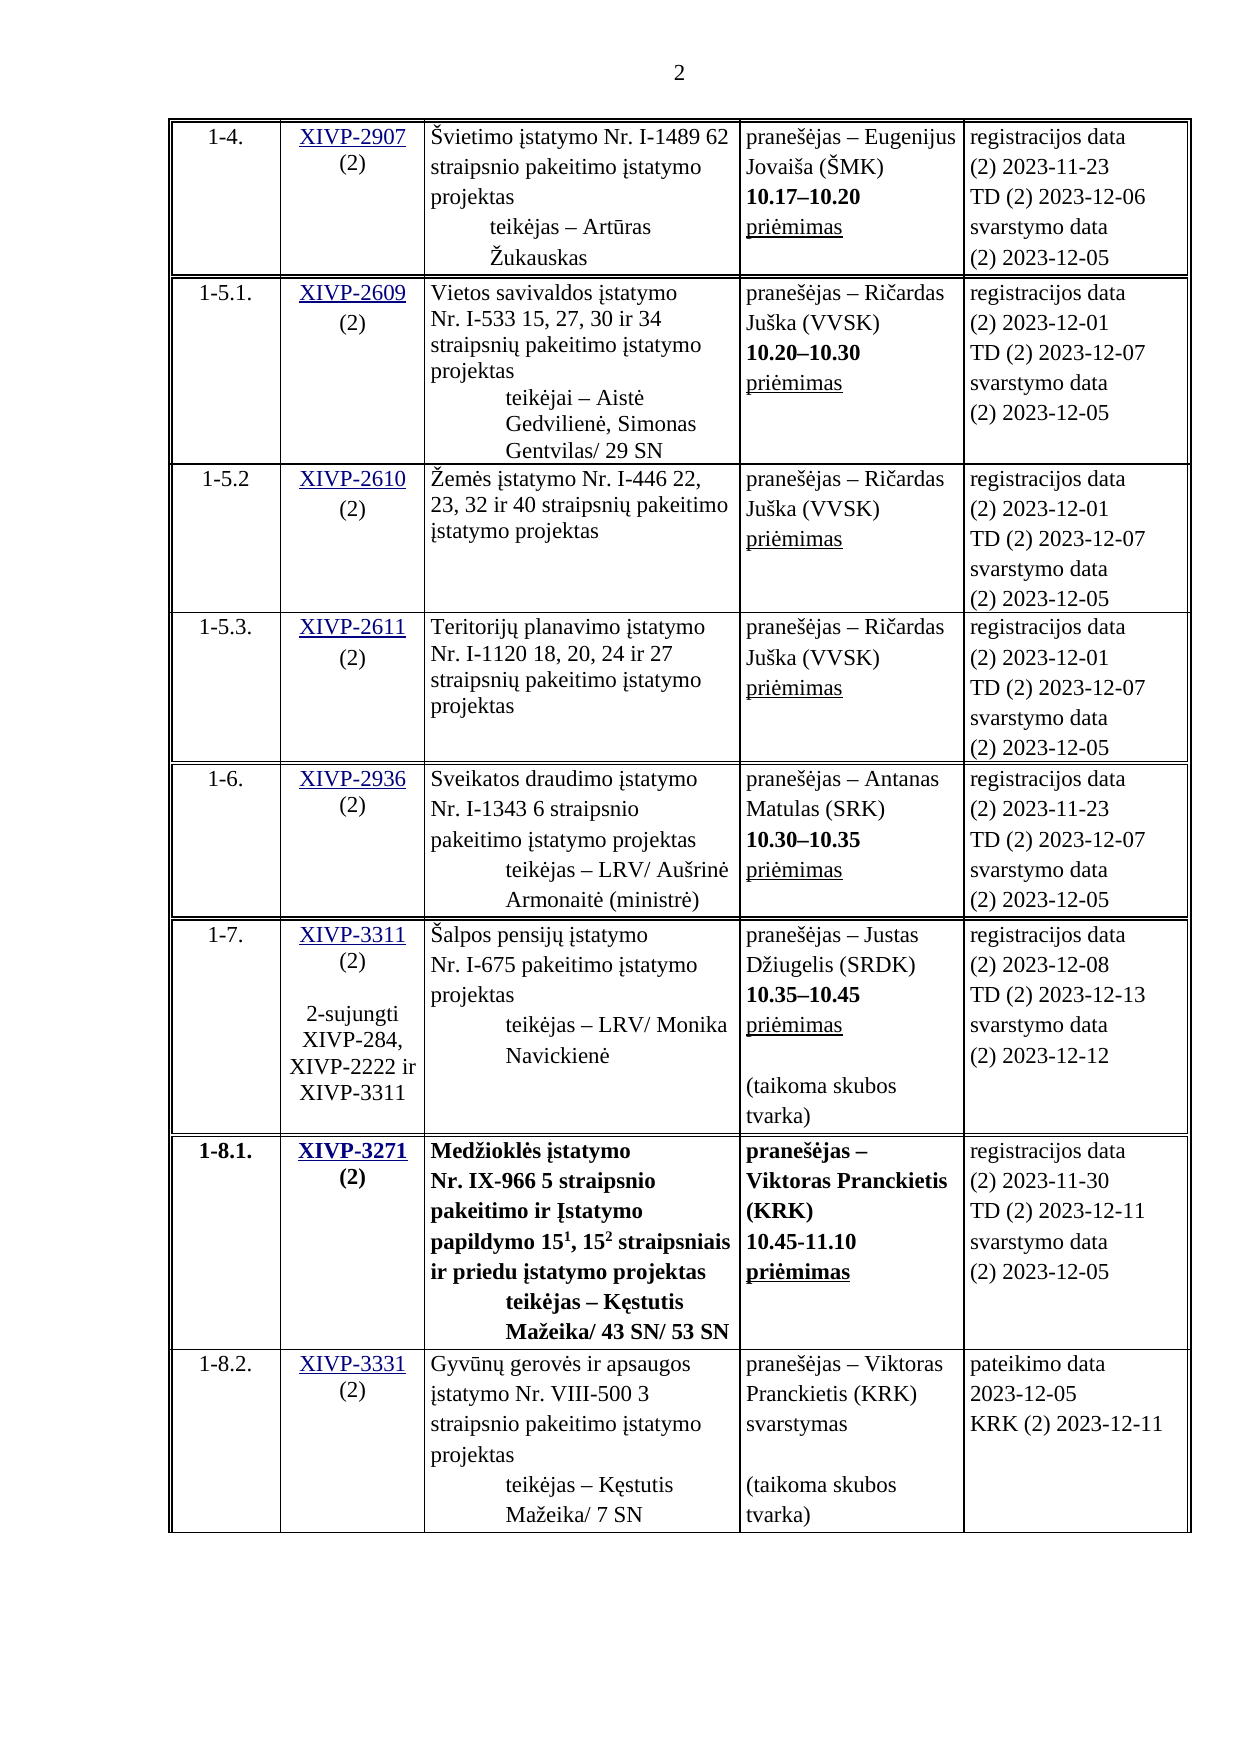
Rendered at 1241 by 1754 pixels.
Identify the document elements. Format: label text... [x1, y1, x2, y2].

table_cell XIVP-3311 (2) 2-sujungti XIVP-284, XIVP-2222 ir XIVP-3311 [281, 921, 424, 1132]
table_cell pranešėjas – Justas Džiugelis (SRDK) 10.35–10.45 priėmimas (taikoma skubos tvarka) [741, 921, 963, 1132]
table_cell 1-5.3. [173, 613, 280, 761]
table_cell [1192, 916, 1240, 1132]
table_cell registracijos data (2) 2023-12-01 TD (2) 2023-12-07 svarstymo data (2) 2023-12-05 [965, 279, 1187, 463]
table_cell 1-4. [173, 123, 280, 274]
table_cell XIVP-2609 (2) [281, 279, 424, 463]
table_cell [1192, 761, 1240, 916]
table_cell pranešėjas – Eugenijus Jovaiša (ŠMK) 10.17–10.20 priėmimas [741, 123, 963, 274]
table_cell Šalpos pensijų įstatymo Nr. I-675 pakeitimo įstatymo projektas teikėjas – LRV/ Monika Navickienė [425, 921, 739, 1132]
table_cell [1192, 118, 1240, 274]
table_cell [1192, 612, 1240, 761]
table_cell Gyvūnų gerovės ir apsaugos įstatymo Nr. VIII-500 3 straipsnio pakeitimo įstatymo projektas teikėjas – Kęstutis Mažeika/ 7 SN [425, 1350, 739, 1531]
table_cell XIVP-2936 (2) [281, 765, 424, 916]
table_cell XIVP-3331 (2) [281, 1350, 424, 1531]
table_cell registracijos data (2) 2023-11-30 TD (2) 2023-12-11 svarstymo data (2) 2023-12-05 [965, 1137, 1187, 1348]
table_cell pranešėjas – Viktoras Pranckietis (KRK) 10.45-11.10 priėmimas [741, 1137, 963, 1348]
table_cell pranešėjas – Ričardas Juška (VVSK) priėmimas [741, 613, 963, 761]
table_cell [1192, 274, 1240, 463]
table_cell XIVP-2611 (2) [281, 613, 424, 761]
table_cell pranešėjas – Antanas Matulas (SRK) 10.30–10.35 priėmimas [741, 765, 963, 916]
table_cell XIVP-3271 (2) [281, 1137, 424, 1348]
table_cell 1-8.2. [173, 1350, 280, 1531]
table_cell [1192, 1349, 1240, 1531]
table_cell XIVP-2907 (2) [281, 123, 424, 274]
table_cell pateikimo data 2023-12-05 KRK (2) 2023-12-11 [965, 1350, 1187, 1531]
table_cell registracijos data (2) 2023-11-23 TD (2) 2023-12-06 svarstymo data (2) 2023-12-05 [965, 123, 1187, 274]
table_cell pranešėjas – Ričardas Juška (VVSK) 10.20–10.30 priėmimas [741, 279, 963, 463]
table_cell Vietos savivaldos įstatymo Nr. I-533 15, 27, 30 ir 34 straipsnių pakeitimo įstatymo projektas teikėjai – Aistė Gedvilienė, Simonas Gentvilas/ 29 SN [425, 279, 739, 463]
table_cell pranešėjas – Ričardas Juška (VVSK) priėmimas [741, 465, 963, 612]
table_cell Švietimo įstatymo Nr. I-1489 62 straipsnio pakeitimo įstatymo projektas teikėjas – Artūras Žukauskas [425, 123, 739, 274]
table_cell Sveikatos draudimo įstatymo Nr. I-1343 6 straipsnio pakeitimo įstatymo projektas teikėjas – LRV/ Aušrinė Armonaitė (ministrė) [425, 765, 739, 916]
table_cell Žemės įstatymo Nr. I-446 22, 23, 32 ir 40 straipsnių pakeitimo įstatymo projektas [425, 465, 739, 612]
table_cell Medžioklės įstatymo Nr. IX-966 5 straipsnio pakeitimo ir Įstatymo papildymo 151, 152 straipsniais ir priedu įstatymo projektas teikėjas – Kęstutis Mažeika/ 43 SN/ 53 SN [425, 1137, 739, 1348]
table_cell 1-7. [173, 921, 280, 1132]
table_cell 1-6. [173, 765, 280, 916]
table_cell registracijos data (2) 2023-12-01 TD (2) 2023-12-07 svarstymo data (2) 2023-12-05 [965, 465, 1187, 612]
table_cell XIVP-2610 (2) [281, 465, 424, 612]
table_cell 1-8.1. [173, 1137, 280, 1348]
table_cell [1192, 1133, 1240, 1348]
table_cell registracijos data (2) 2023-11-23 TD (2) 2023-12-07 svarstymo data (2) 2023-12-05 [965, 765, 1187, 916]
table_cell Teritorijų planavimo įstatymo Nr. I-1120 18, 20, 24 ir 27 straipsnių pakeitimo įstatymo projektas [425, 613, 739, 761]
table_cell 1-5.2 [173, 465, 280, 612]
table_cell registracijos data (2) 2023-12-01 TD (2) 2023-12-07 svarstymo data (2) 2023-12-05 [965, 613, 1187, 761]
table_cell registracijos data (2) 2023-12-08 TD (2) 2023-12-13 svarstymo data (2) 2023-12-12 [965, 921, 1187, 1132]
table_cell pranešėjas – Viktoras Pranckietis (KRK) svarstymas (taikoma skubos tvarka) [741, 1350, 963, 1531]
table_cell [1192, 463, 1240, 612]
table_cell 1-5.1. [173, 279, 280, 463]
